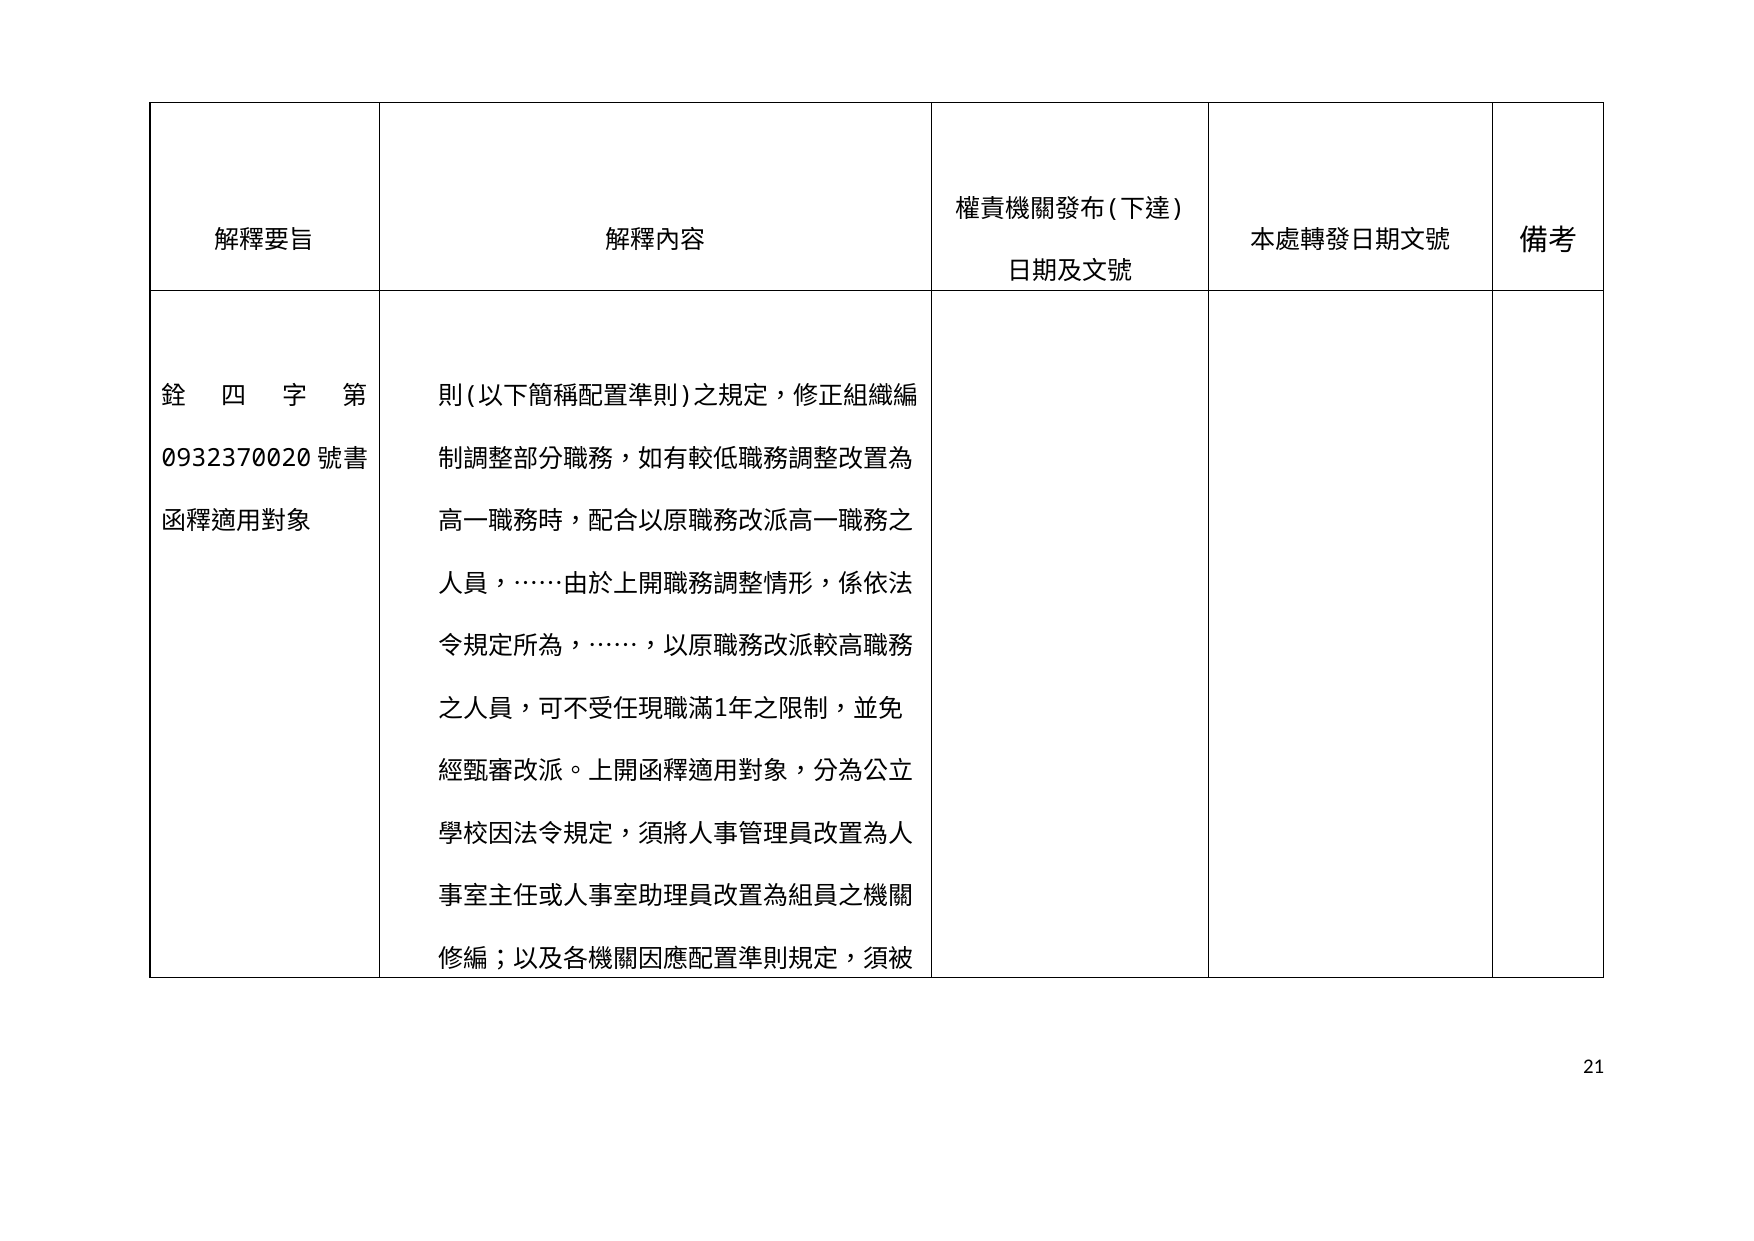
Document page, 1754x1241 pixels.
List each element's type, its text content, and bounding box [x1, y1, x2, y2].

table_cell 銓四字第0932370020號書函釋適用對象 [151, 291, 379, 977]
table_cell [932, 291, 1208, 977]
table_cell [1209, 291, 1492, 977]
table_header 解釋要旨 [151, 103, 379, 289]
table_header 本處轉發日期文號 [1209, 103, 1492, 289]
table_cell [1493, 291, 1603, 977]
table_header 權責機關發布(下達)日期及文號 [932, 103, 1208, 289]
table_header 解釋內容 [380, 103, 931, 289]
table_header 備考 [1493, 103, 1603, 289]
table_cell 則(以下簡稱配置準則)之規定，修正組織編制調整部分職務，如有較低職務調整改置為高一職務時，配合以原職務改派高一職務之人員，……由於上開職務調整情形，係依法令規定所為，……，以原職務改派較高職務之人員，可不受任現職滿1年之限制，並免經甄審改派。上開函釋適用對象，分為公立學校因法令規定，須將人事管理員改置為人事室主任或人事室助理員改置為組員之機關修編；以及各機關因應配置準則規定，須被 [380, 291, 931, 977]
